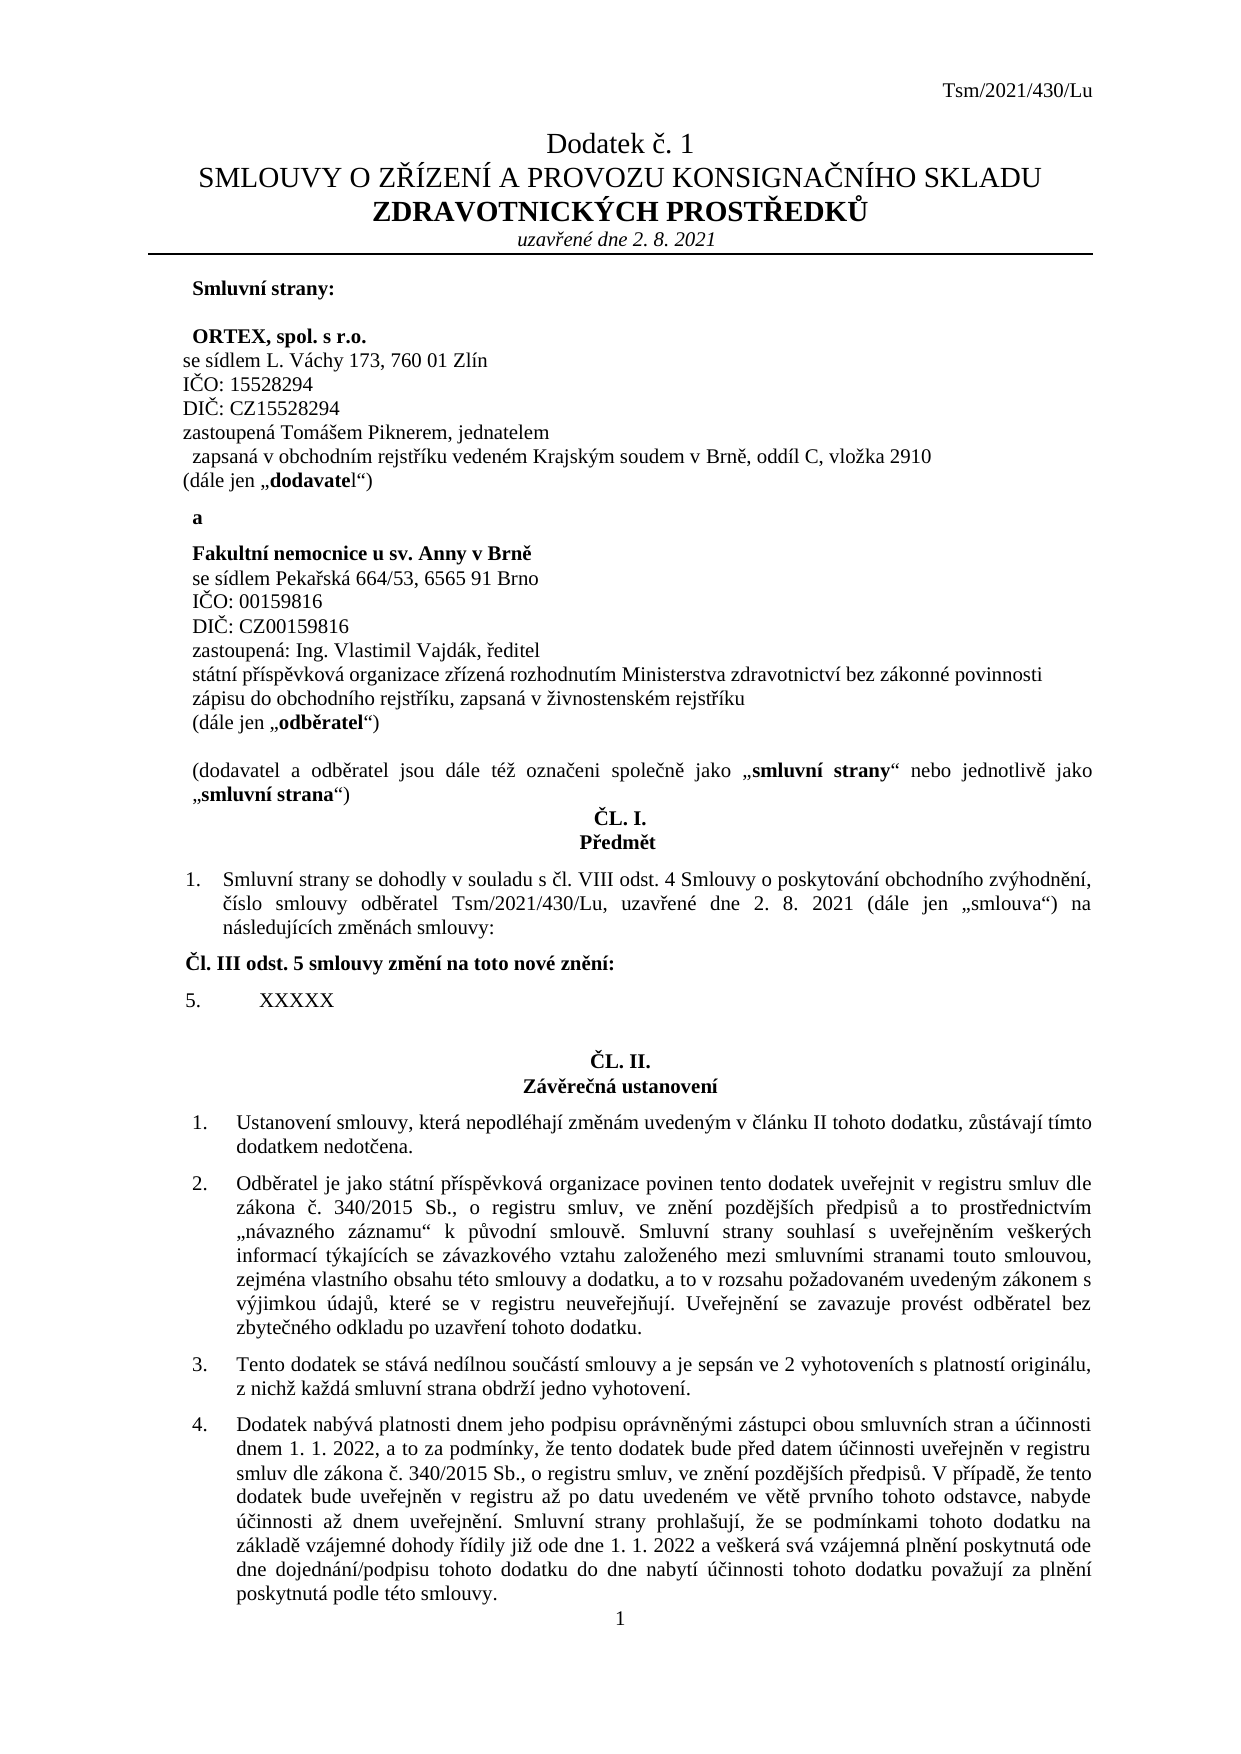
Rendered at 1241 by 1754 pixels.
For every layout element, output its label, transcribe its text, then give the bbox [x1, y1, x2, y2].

text SMLOUVY O ZŘÍZENÍ A PROVOZU KONSIGNAČNÍHO SKLADU [148, 160, 1093, 194]
text se sídlem Pekařská 664/53, 6565 91 Brno [192, 565, 1093, 589]
text ČL. II. [148, 1049, 1093, 1073]
text Čl. III odst. 5 smlouvy změní na toto nové znění: [185, 951, 1093, 975]
text DIČ: CZ15528294 [136, 396, 1093, 420]
text ZDRAVOTNICKých PROSTŘEDKů [148, 194, 1093, 227]
text Závěrečná ustanovení [148, 1073, 1093, 1098]
text IČO: 00159816 [192, 589, 1093, 613]
text ČL. I. [148, 806, 1093, 830]
text 2. Odběratel je jako státní příspěvková organizace povinen tento dodatek uveřejnit v registru smluv dle zákona č. 340/2015 Sb., o registru smluv, ve znění pozdějších předpisů a to prostřednictvím „návazného záznamu“ k původní smlouvě. Smluvní strany souhlasí s uveřejněním veškerých informací týkajících se závazkového vztahu založeného mezi smluvními stranami touto smlouvou, zejména vlastního obsahu této smlouvy a dodatku, a to v rozsahu požadovaném uvedeným zákonem s výjimkou údajů, které se v registru neuveřejňují. Uveřejnění se zavazuje provést odběratel bez zbytečného odkladu po uzavření tohoto dodatku. [192, 1171, 1093, 1339]
text 5. XXXXX [185, 988, 1093, 1012]
text Smluvní strany: [192, 276, 1093, 300]
text (dále jen „odběratel“) [136, 710, 1093, 734]
text se sídlem L. Váchy 173, 760 01 Zlín [136, 348, 1093, 372]
text zastoupená Tomášem Piknerem, jednatelem [136, 420, 1093, 444]
text IČO: 15528294 [136, 372, 1093, 396]
text (dodavatel a odběratel jsou dále též označeni společně jako „smluvní strany“ nebo jednotlivě jako „smluvní strana“) [136, 758, 1093, 806]
list Smluvní strany se dohodly v souladu s čl. VIII odst. 4 Smlouvy o poskytování obchodního zvýhodnění, číslo smlouvy odběratel Tsm/2021/430/Lu, uzavřené dne 2. 8. 2021 (dále jen „smlouva“) na následujících změnách smlouvy: [185, 867, 1093, 939]
text a [192, 505, 1093, 529]
text státní příspěvková organizace zřízená rozhodnutím Ministerstva zdravotnictví bez zákonné povinnosti zápisu do obchodního rejstříku, zapsaná v živnostenském rejstříku [136, 662, 1093, 710]
text ORTEX, spol. s r.o. [192, 324, 1093, 348]
text Dodatek č. 1 [148, 127, 1093, 160]
text Fakultní nemocnice u sv. Anny v Brně [192, 541, 1093, 565]
text uzavřené dne 2. 8. 2021 [148, 227, 1093, 253]
text DIČ: CZ00159816 [192, 613, 1093, 638]
text Předmět [148, 830, 1093, 854]
text (dále jen „dodavatel“) [136, 468, 1093, 492]
text 1. Ustanovení smlouvy, která nepodléhají změnám uvedeným v článku II tohoto dodatku, zůstávají tímto dodatkem nedotčena. [192, 1110, 1093, 1158]
text 3. Tento dodatek se stává nedílnou součástí smlouvy a je sepsán ve 2 vyhotoveních s platností originálu, z nichž každá smluvní strana obdrží jedno vyhotovení. [192, 1352, 1093, 1400]
text 4. Dodatek nabývá platnosti dnem jeho podpisu oprávněnými zástupci obou smluvních stran a účinnosti dnem 1. 1. 2022, a to za podmínky, že tento dodatek bude před datem účinnosti uveřejněn v registru smluv dle zákona č. 340/2015 Sb., o registru smluv, ve znění pozdějších předpisů. V případě, že tento dodatek bude uveřejněn v registru až po datu uvedeném ve větě prvního tohoto odstavce, nabyde účinnosti až dnem uveřejnění. Smluvní strany prohlašují, že se podmínkami tohoto dodatku na základě vzájemné dohody řídily již ode dne 1. 1. 2022 a veškerá svá vzájemná plnění poskytnutá ode dne dojednání/podpisu tohoto dodatku do dne nabytí účinnosti tohoto dodatku považují za plnění poskytnutá podle této smlouvy. [192, 1412, 1093, 1605]
text zapsaná v obchodním rejstříku vedeném Krajským soudem v Brně, oddíl C, vložka 2910 [148, 444, 1093, 468]
text zastoupená: Ing. Vlastimil Vajdák, ředitel [192, 638, 1093, 662]
